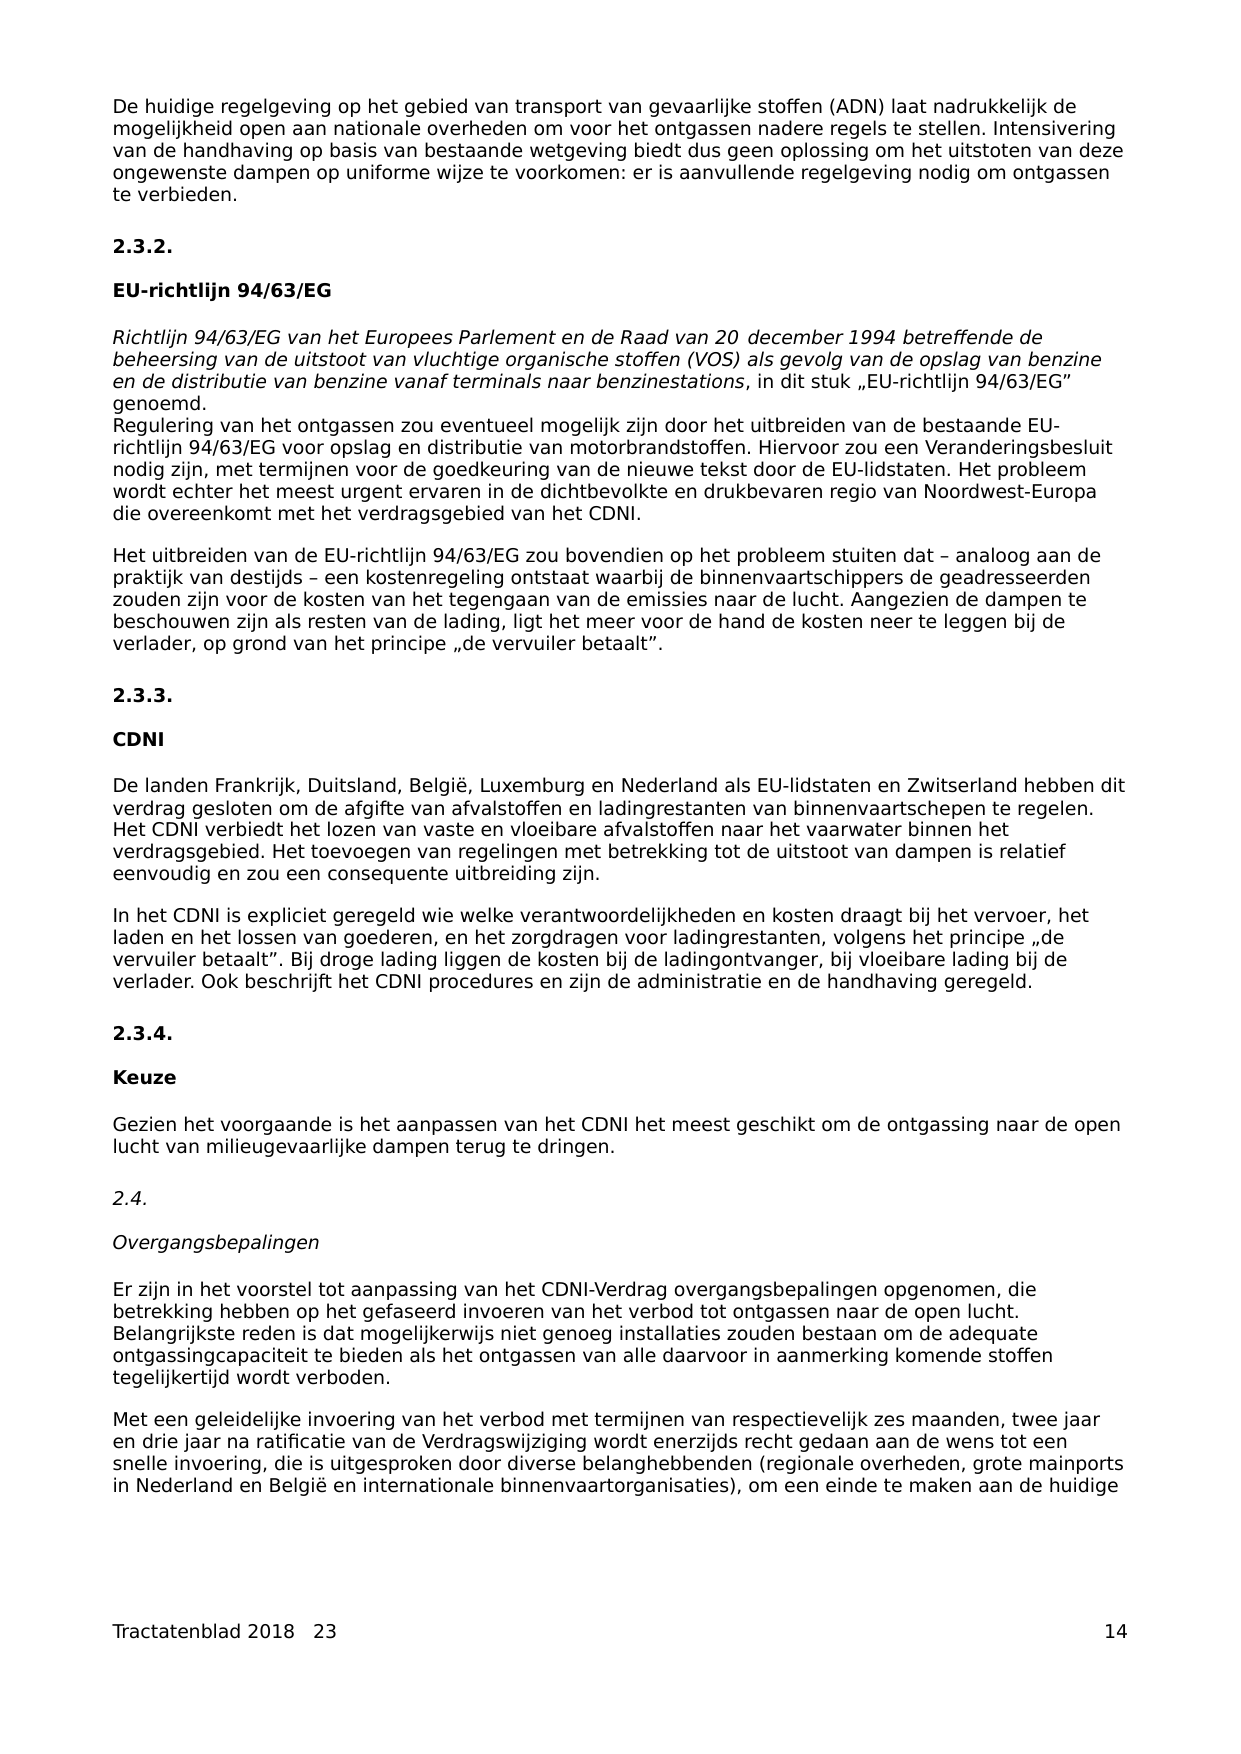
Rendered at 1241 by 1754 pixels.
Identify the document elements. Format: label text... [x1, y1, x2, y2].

text In het CDNI is expliciet geregeld wie welke verantwoordelijkheden en kosten draagt bij het vervoer, het laden en het lossen van goederen, en het zorgdragen voor ladingrestanten, volgens het principe „de vervuiler betaalt”. Bij droge lading liggen de kosten bij de ladingontvanger, bij vloeibare lading bij de verlader. Ook beschrijft het CDNI procedures en zijn de administratie en de handhaving geregeld. [112, 905, 1128, 993]
text Met een geleidelijke invoering van het verbod met termijnen van respectievelijk zes maanden, twee jaar en drie jaar na ratificatie van de Verdragswijziging wordt enerzijds recht gedaan aan de wens tot een snelle invoering, die is uitgesproken door diverse belanghebbenden (regionale overheden, grote mainports in Nederland en België en internationale binnenvaartorganisaties), om een einde te maken aan de huidige [112, 1409, 1128, 1497]
subtitle 2.3.2. EU-richtlijn 94/63/EG [112, 236, 1128, 302]
subtitle 2.3.4. Keuze [112, 1023, 1128, 1089]
subtitle 2.3.3. CDNI [112, 684, 1128, 750]
text De landen Frankrijk, Duitsland, België, Luxemburg en Nederland als EU-lidstaten en Zwitserland hebben dit verdrag gesloten om de afgifte van afvalstoffen en ladingrestanten van binnenvaartschepen te regelen. Het CDNI verbiedt het lozen van vaste en vloeibare afvalstoffen naar het vaarwater binnen het verdragsgebied. Het toevoegen van regelingen met betrekking tot de uitstoot van dampen is relatief eenvoudig en zou een consequente uitbreiding zijn. [112, 775, 1128, 885]
text Het uitbreiden van de EU-richtlijn 94/63/EG zou bovendien op het probleem stuiten dat – analoog aan de praktijk van destijds – een kostenregeling ontstaat waarbij de binnenvaartschippers de geadresseerden zouden zijn voor de kosten van het tegengaan van de emissies naar de lucht. Aangezien de dampen te beschouwen zijn als resten van de lading, ligt het meer voor de hand de kosten neer te leggen bij de verlader, op grond van het principe „de vervuiler betaalt”. [112, 544, 1128, 654]
text Belangrijkste reden is dat mogelijkerwijs niet genoeg installaties zouden bestaan om de adequate ontgassingcapaciteit te bieden als het ontgassen van alle daarvoor in aanmerking komende stoffen tegelijkertijd wordt verboden. [112, 1323, 1128, 1389]
text Gezien het voorgaande is het aanpassen van het CDNI het meest geschikt om de ontgassing naar de open lucht van milieugevaarlijke dampen terug te dringen. [112, 1114, 1128, 1158]
subtitle 2.4. Overgangsbepalingen [112, 1188, 1128, 1254]
text Regulering van het ontgassen zou eventueel mogelijk zijn door het uitbreiden van de bestaande EU-richtlijn 94/63/EG voor opslag en distributie van motorbrandstoffen. Hiervoor zou een Veranderingsbesluit nodig zijn, met termijnen voor de goedkeuring van de nieuwe tekst door de EU-lidstaten. Het probleem wordt echter het meest urgent ervaren in de dichtbevolkte en drukbevaren regio van Noordwest-Europa die overeenkomt met het verdragsgebied van het CDNI. [112, 415, 1128, 524]
text Richtlijn 94/63/EG van het Europees Parlement en de Raad van 20 december 1994 betreffende de beheersing van de uitstoot van vluchtige organische stoffen (VOS) als gevolg van de opslag van benzine en de distributie van benzine vanaf terminals naar benzinestations, in dit stuk „EU-richtlijn 94/63/EG” genoemd. [112, 327, 1128, 415]
text De huidige regelgeving op het gebied van transport van gevaarlijke stoffen (ADN) laat nadrukkelijk de mogelijkheid open aan nationale overheden om voor het ontgassen nadere regels te stellen. Intensivering van de handhaving op basis van bestaande wetgeving biedt dus geen oplossing om het uitstoten van deze ongewenste dampen op uniforme wijze te voorkomen: er is aanvullende regelgeving nodig om ontgassen te verbieden. [112, 96, 1128, 206]
text Er zijn in het voorstel tot aanpassing van het CDNI-Verdrag overgangsbepalingen opgenomen, die betrekking hebben op het gefaseerd invoeren van het verbod tot ontgassen naar de open lucht. [112, 1279, 1128, 1323]
